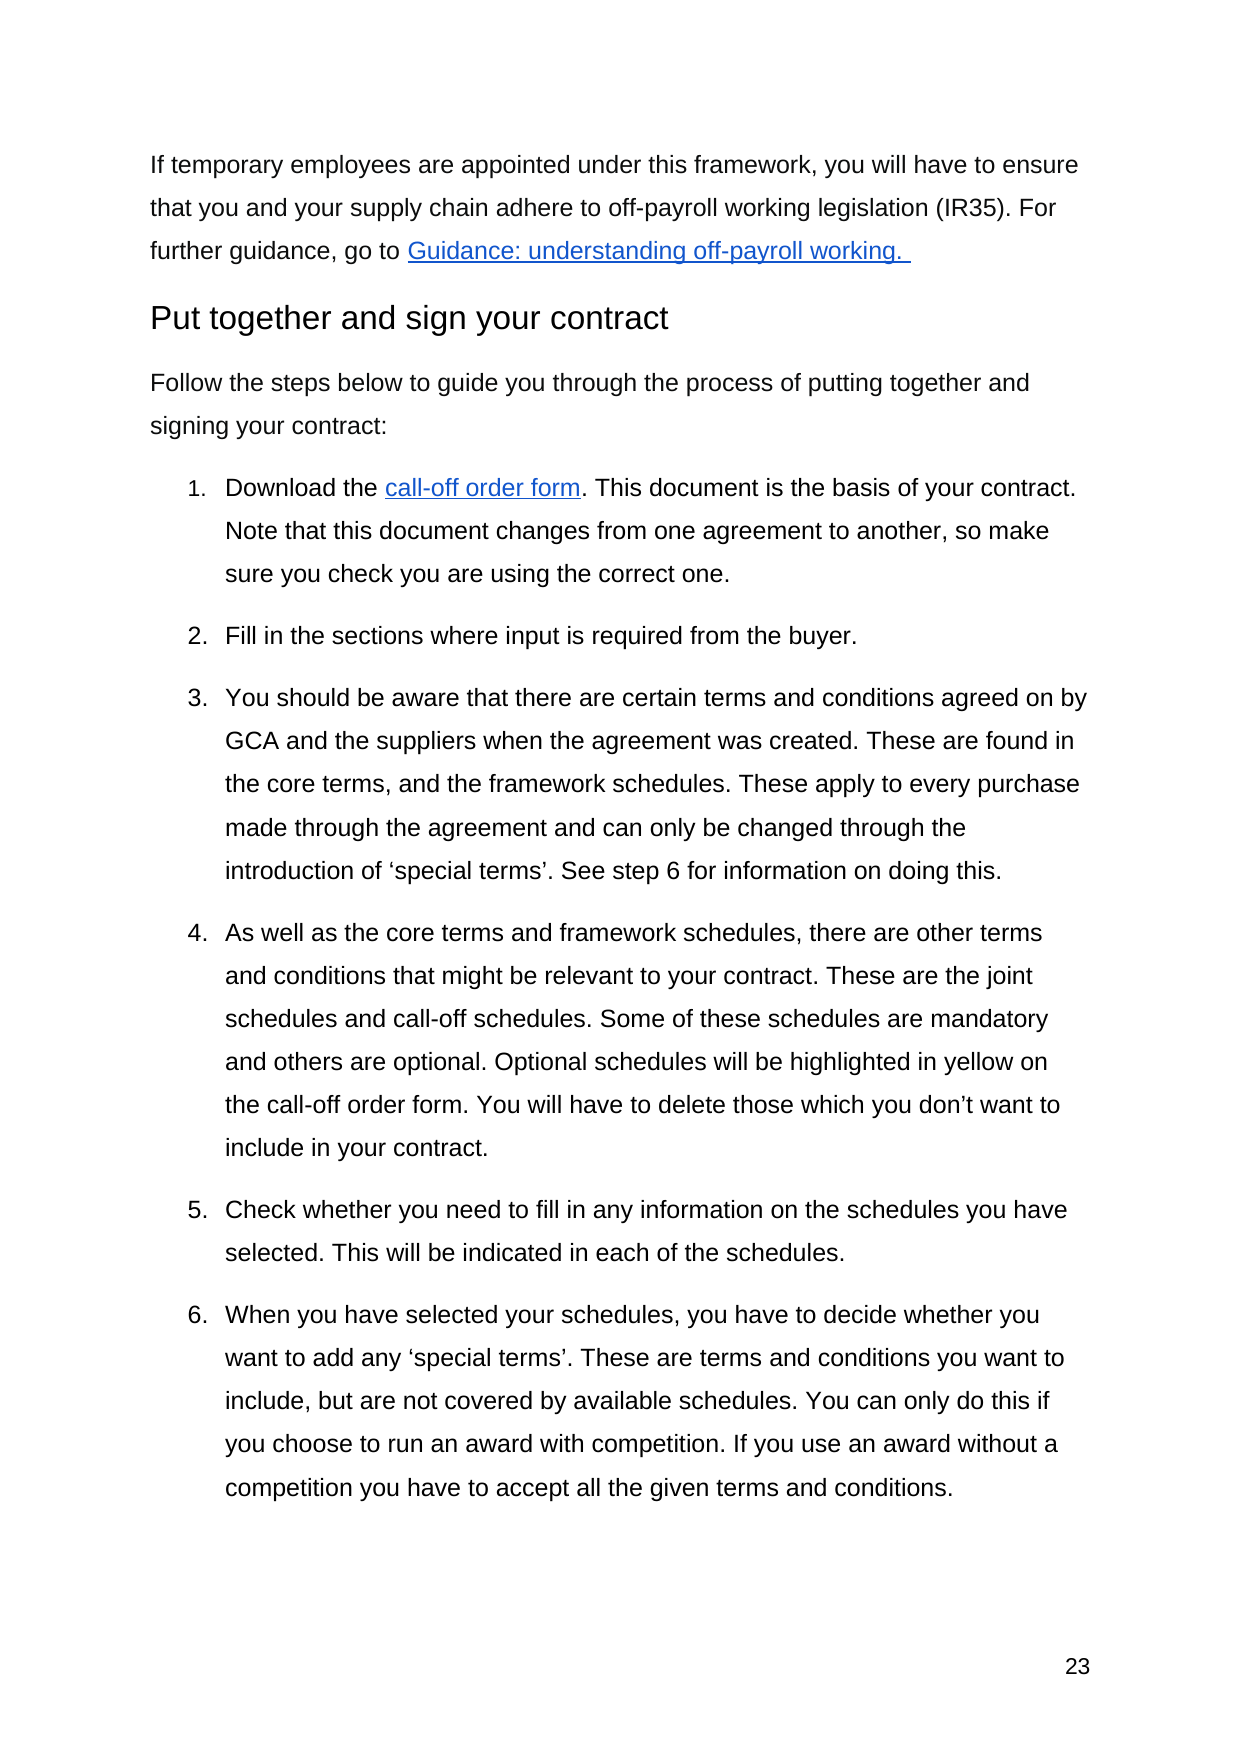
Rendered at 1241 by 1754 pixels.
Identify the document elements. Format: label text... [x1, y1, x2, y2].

list Check whether you need to fill in any information on the schedules you have selected. This will be indicated in each of the schedules. [187, 1195, 1090, 1267]
list Fill in the sections where input is required from the buyer. [187, 621, 1090, 650]
text If temporary employees are appointed under this framework, you will have to ensure that you and your supply chain adhere to off-payroll working legislation (IR35). For further guidance, go to Guidance: understanding off-payroll working. [150, 150, 1090, 265]
subtitle Put together and sign your contract [150, 298, 1090, 337]
text Follow the steps below to guide you through the process of putting together and signing your contract: [150, 368, 1090, 440]
list You should be aware that there are certain terms and conditions agreed on by GCA and the suppliers when the agreement was created. These are found in the core terms, and the framework schedules. These apply to every purchase made through the agreement and can only be changed through the introduction of ‘special terms’. See step 6 for information on doing this. [187, 683, 1090, 884]
list When you have selected your schedules, you have to decide whether you want to add any ‘special terms’. These are terms and conditions you want to include, but are not covered by available schedules. You can only do this if you choose to run an award with competition. If you use an award without a competition you have to accept all the given terms and conditions. [187, 1300, 1090, 1501]
list As well as the core terms and framework schedules, there are other terms and conditions that might be relevant to your contract. These are the joint schedules and call-off schedules. Some of these schedules are mandatory and others are optional. Optional schedules will be highlighted in yellow on the call-off order form. You will have to delete those which you don’t want to include in your contract. [187, 918, 1090, 1162]
list Download the call-off order form. This document is the basis of your contract. Note that this document changes from one agreement to another, so make sure you check you are using the correct one. [187, 473, 1090, 588]
